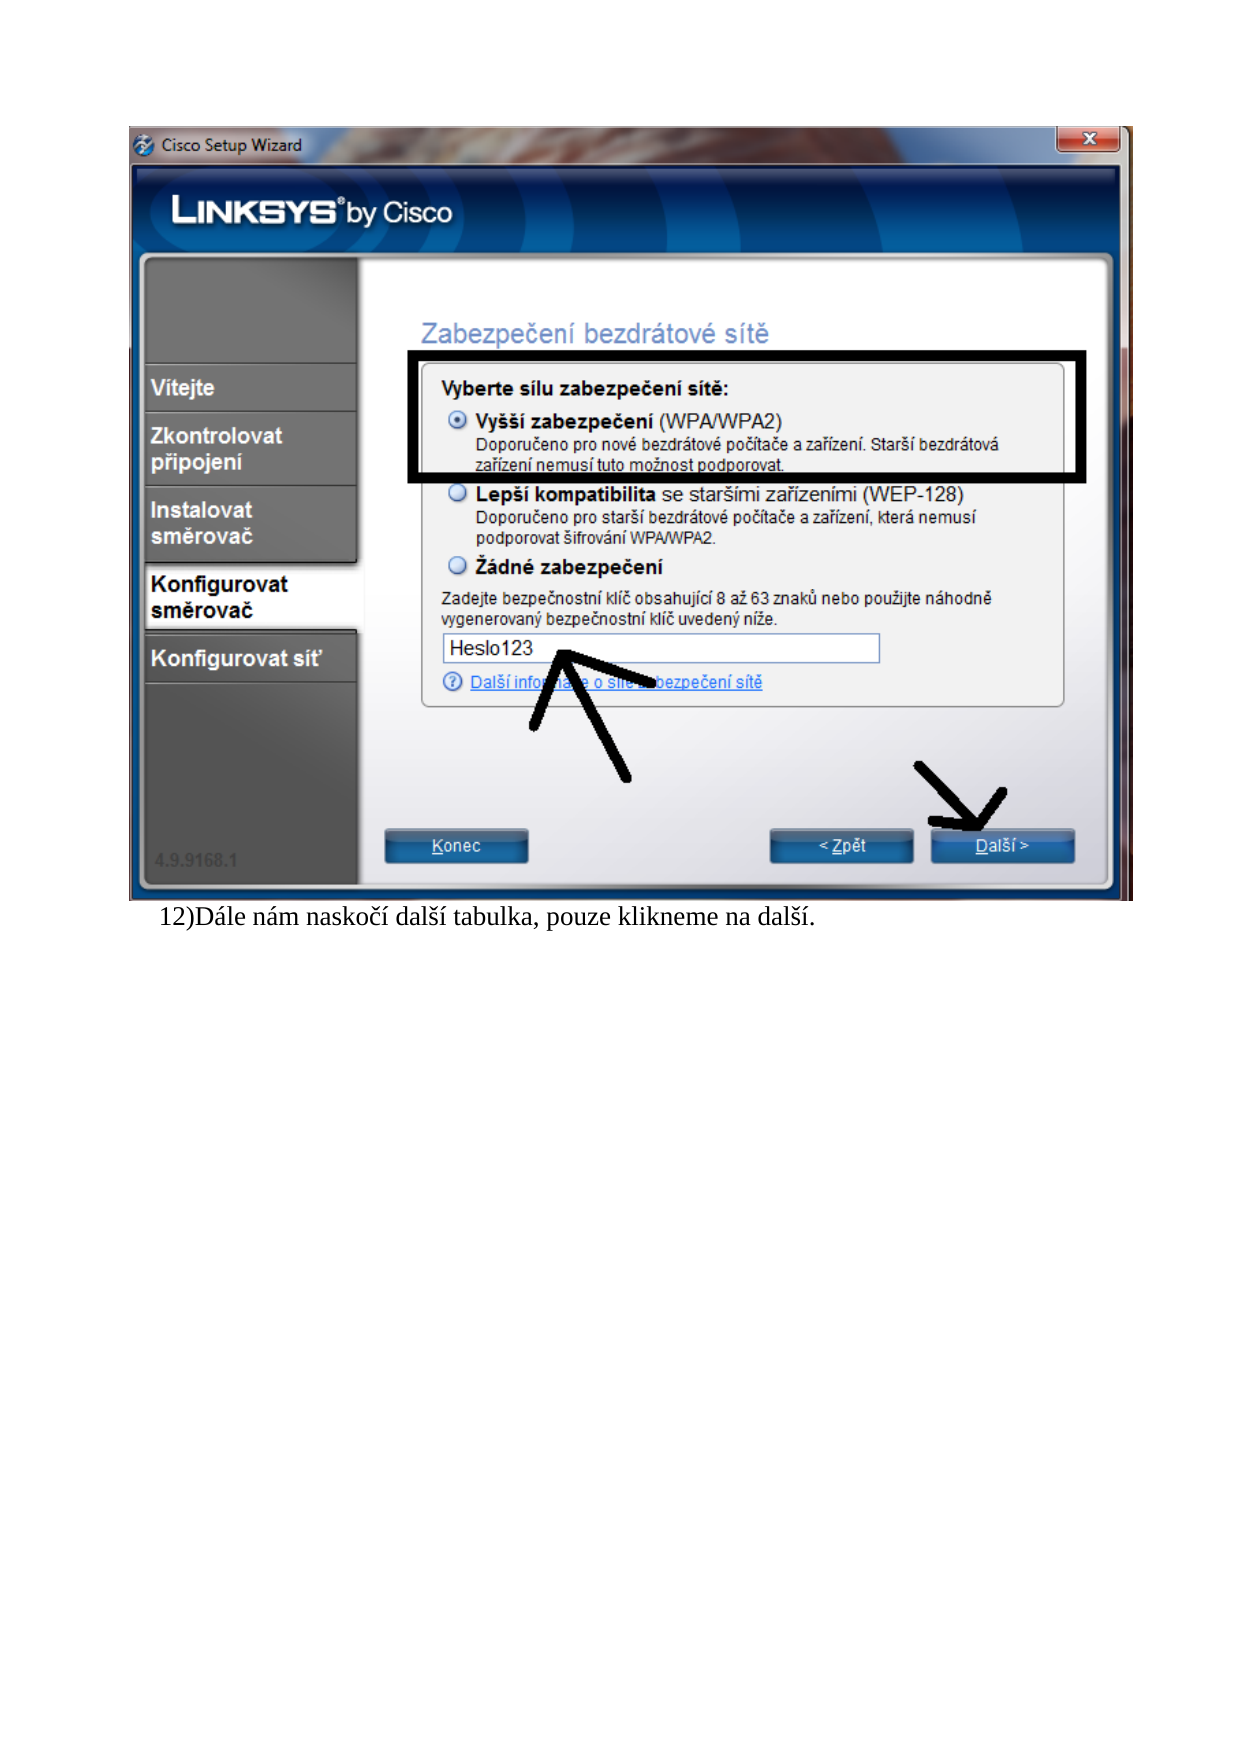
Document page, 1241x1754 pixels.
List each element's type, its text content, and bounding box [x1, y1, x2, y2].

list 12)Dále nám naskočí další tabulka, pouze klikneme na další. [118, 118, 1122, 931]
